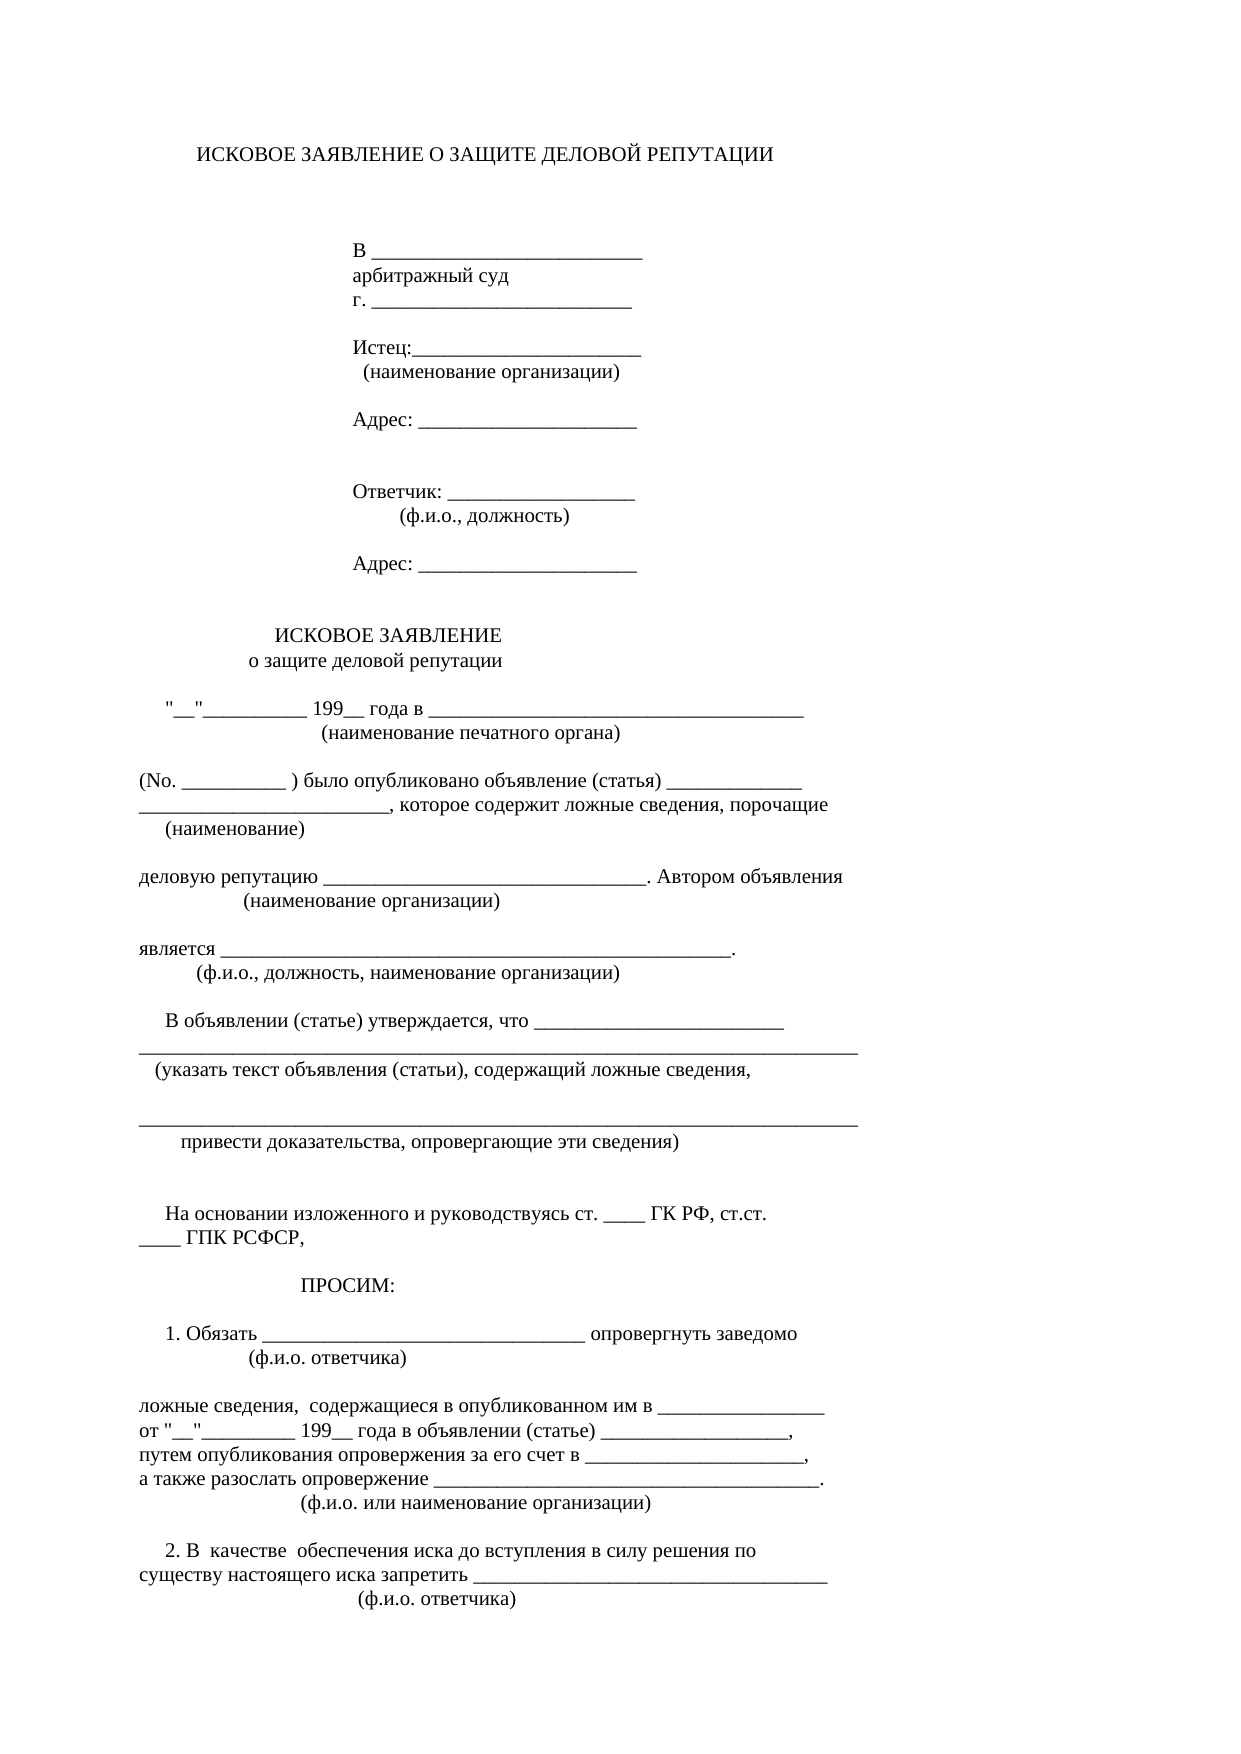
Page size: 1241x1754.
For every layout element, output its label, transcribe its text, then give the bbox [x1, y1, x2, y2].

text от "__"_________ 199__ года в объявлении (статье) __________________, [118, 1417, 1122, 1442]
text Истец:______________________ [118, 335, 1122, 359]
text ложные сведения, содержащиеся в опубликованном им в ________________ [118, 1393, 1122, 1417]
text ИСКОВОЕ ЗАЯВЛЕНИЕ О ЗАЩИТЕ ДЕЛОВОЙ РЕПУТАЦИИ [118, 142, 1122, 166]
text Ответчик: __________________ [118, 479, 1122, 503]
text 2. В качестве обеспечения иска до вступления в силу решения по [118, 1538, 1122, 1562]
text ________________________, которое содержит ложные сведения, порочащие [118, 792, 1122, 816]
text (ф.и.о., должность) [118, 503, 1122, 527]
text _____________________________________________________________________ [118, 1105, 1122, 1129]
text (наименование организации) [118, 888, 1122, 912]
text _____________________________________________________________________ [118, 1032, 1122, 1057]
text является _________________________________________________. [118, 936, 1122, 960]
text существу настоящего иска запретить __________________________________ [118, 1562, 1122, 1586]
text (Nо. __________ ) было опубликовано объявление (статья) _____________ [118, 768, 1122, 792]
text На основании изложенного и руководствуясь ст. ____ ГК РФ, ст.ст. [118, 1201, 1122, 1225]
text ПРОСИМ: [118, 1273, 1122, 1297]
text (наименование организации) [118, 359, 1122, 383]
text (наименование печатного органа) [118, 720, 1122, 744]
text о защите деловой репутации [118, 647, 1122, 672]
text г. _________________________ [118, 287, 1122, 311]
text путем опубликования опровержения за его счет в _____________________, [118, 1442, 1122, 1466]
text (наименование) [118, 816, 1122, 840]
text Адрес: _____________________ [118, 551, 1122, 575]
text В __________________________ [118, 238, 1122, 262]
text (указать текст объявления (статьи), содержащий ложные сведения, [118, 1057, 1122, 1081]
text 1. Обязать _______________________________ опровергнуть заведомо [118, 1321, 1122, 1345]
text (ф.и.о., должность, наименование организации) [118, 960, 1122, 984]
text (ф.и.о. ответчика) [118, 1586, 1122, 1610]
text арбитражный суд [118, 262, 1122, 287]
text а также разослать опровержение _____________________________________. [118, 1466, 1122, 1490]
text (ф.и.о. ответчика) [118, 1345, 1122, 1369]
text "__"__________ 199__ года в ____________________________________ [118, 696, 1122, 720]
text привести доказательства, опровергающие эти сведения) [118, 1129, 1122, 1153]
text деловую репутацию _______________________________. Автором объявления [118, 864, 1122, 888]
text Адрес: _____________________ [118, 407, 1122, 431]
text (ф.и.о. или наименование организации) [118, 1490, 1122, 1514]
text В объявлении (статье) утверждается, что ________________________ [118, 1008, 1122, 1032]
text ИСКОВОЕ ЗАЯВЛЕНИЕ [118, 623, 1122, 647]
text ____ ГПК РСФСР, [118, 1225, 1122, 1249]
